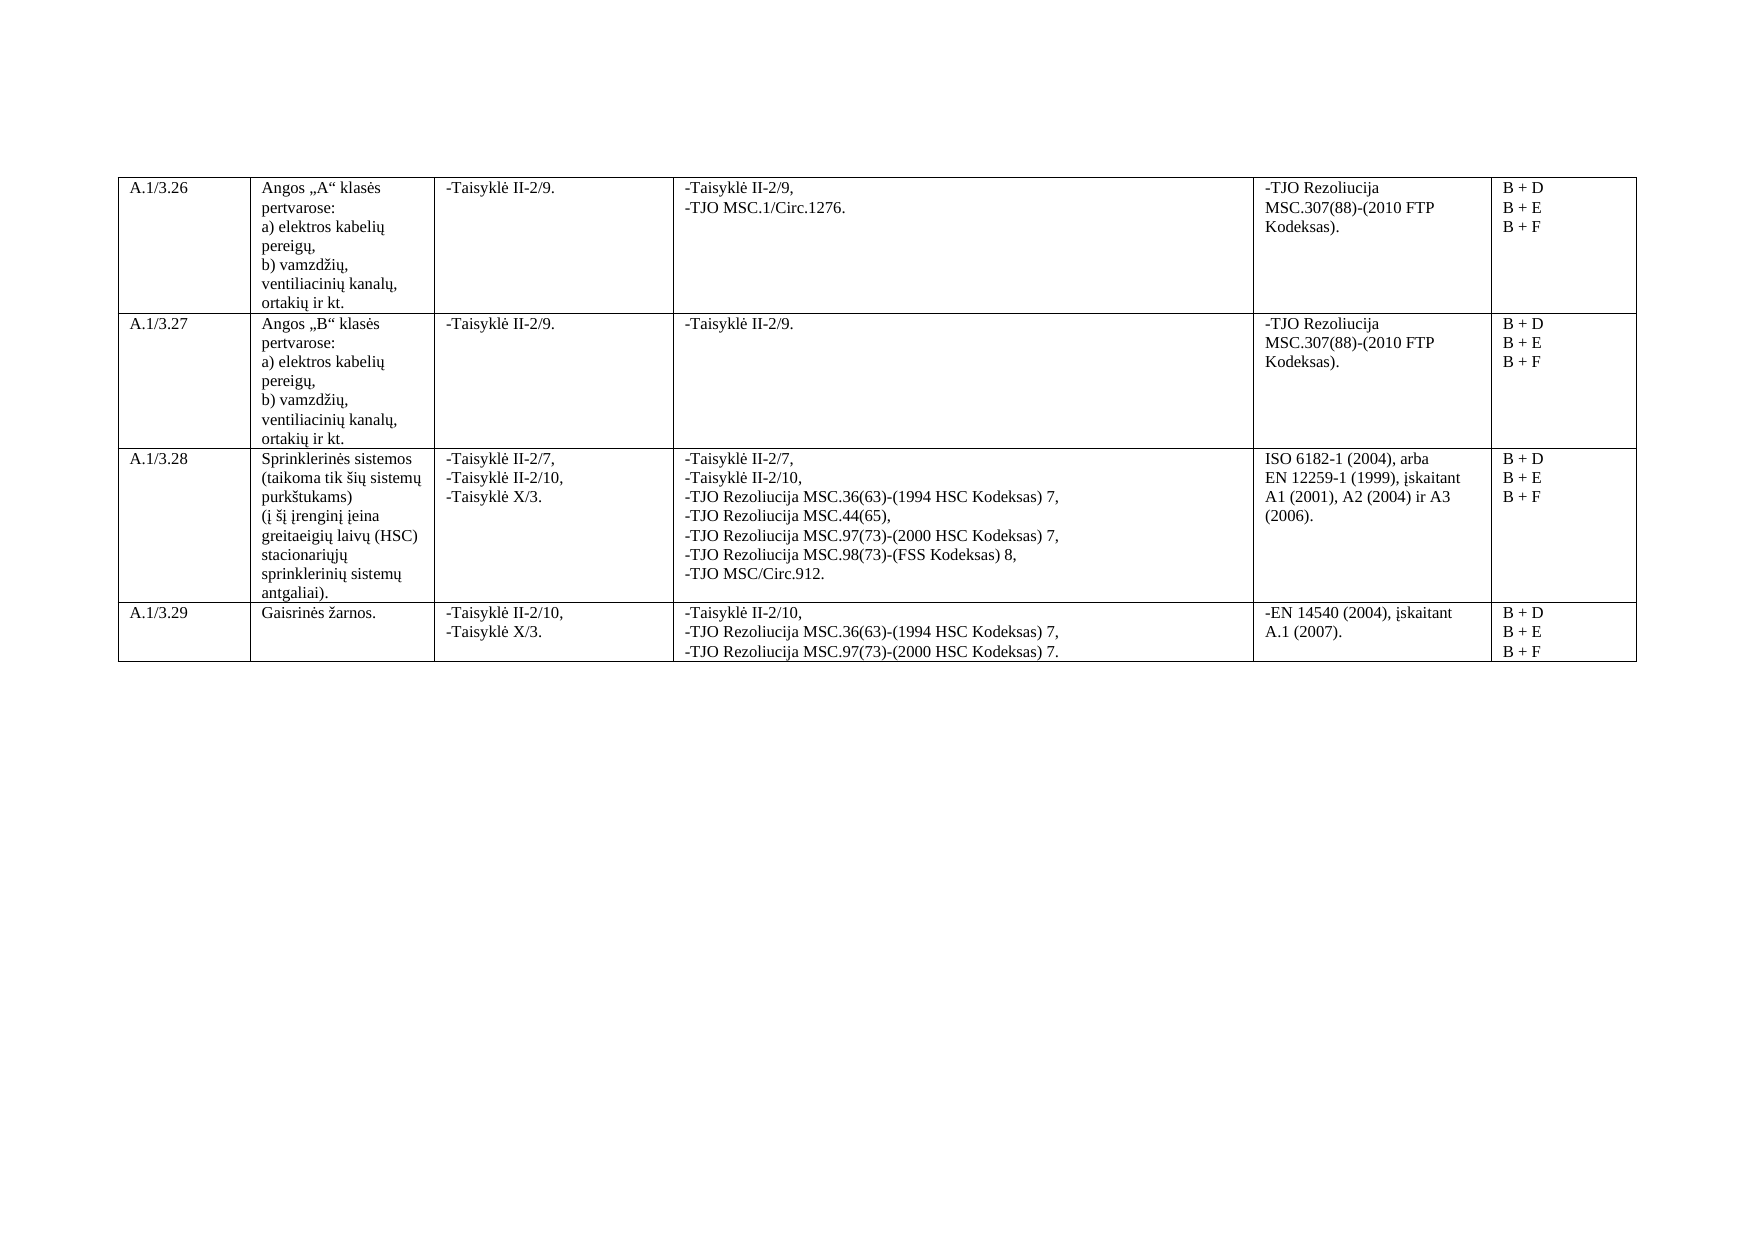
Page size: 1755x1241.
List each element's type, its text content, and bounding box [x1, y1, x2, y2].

table_cell Sprinklerinės sistemos (taikoma tik šių sistemų purkštukams) (į šį įrenginį įeina greitaeigių laivų (HSC) stacionariųjų sprinklerinių sistemų antgaliai). [251, 449, 434, 602]
table_cell Angos „B“ klasės pertvarose: a) elektros kabelių pereigų, b) vamzdžių, ventiliacinių kanalų, ortakių ir kt. [251, 314, 434, 448]
table_cell A.1/3.28 [119, 449, 250, 602]
table_cell -Taisyklė II-2/9, -TJO MSC.1/Circ.1276. [674, 178, 1253, 312]
table_cell -TJO Rezoliucija MSC.307(88)-(2010 FTP Kodeksas). [1254, 178, 1491, 312]
table_cell B + D B + E B + F [1492, 314, 1636, 448]
table_cell -Taisyklė II-2/10, -Taisyklė X/3. [435, 603, 673, 661]
table_cell ISO 6182-1 (2004), arba EN 12259-1 (1999), įskaitant A1 (2001), A2 (2004) ir A3 (2006). [1254, 449, 1491, 602]
table_cell -Taisyklė II-2/9. [435, 314, 673, 448]
table_cell A.1/3.29 [119, 603, 250, 661]
table_cell A.1/3.27 [119, 314, 250, 448]
table_cell Angos „A“ klasės pertvarose: a) elektros kabelių pereigų, b) vamzdžių, ventiliacinių kanalų, ortakių ir kt. [251, 178, 434, 312]
table_cell -Taisyklė II-2/7, -Taisyklė II-2/10, -Taisyklė X/3. [435, 449, 673, 602]
table_cell -EN 14540 (2004), įskaitant A.1 (2007). [1254, 603, 1491, 661]
table_cell B + D B + E B + F [1492, 178, 1636, 312]
table_cell Gaisrinės žarnos. [251, 603, 434, 661]
table_cell B + D B + E B + F [1492, 449, 1636, 602]
table_cell B + D B + E B + F [1492, 603, 1636, 661]
table_cell -Taisyklė II-2/9. [435, 178, 673, 312]
table_cell -Taisyklė II-2/7, -Taisyklė II-2/10, -TJO Rezoliucija MSC.36(63)-(1994 HSC Kodeksas) 7, -TJO Rezoliucija MSC.44(65), -TJO Rezoliucija MSC.97(73)-(2000 HSC Kodeksas) 7, -TJO Rezoliucija MSC.98(73)-(FSS Kodeksas) 8, -TJO MSC/Circ.912. [674, 449, 1253, 602]
table_cell -Taisyklė II-2/9. [674, 314, 1253, 448]
table_cell A.1/3.26 [119, 178, 250, 312]
table_cell -Taisyklė II-2/10, -TJO Rezoliucija MSC.36(63)-(1994 HSC Kodeksas) 7, -TJO Rezoliucija MSC.97(73)-(2000 HSC Kodeksas) 7. [674, 603, 1253, 661]
table_cell -TJO Rezoliucija MSC.307(88)-(2010 FTP Kodeksas). [1254, 314, 1491, 448]
